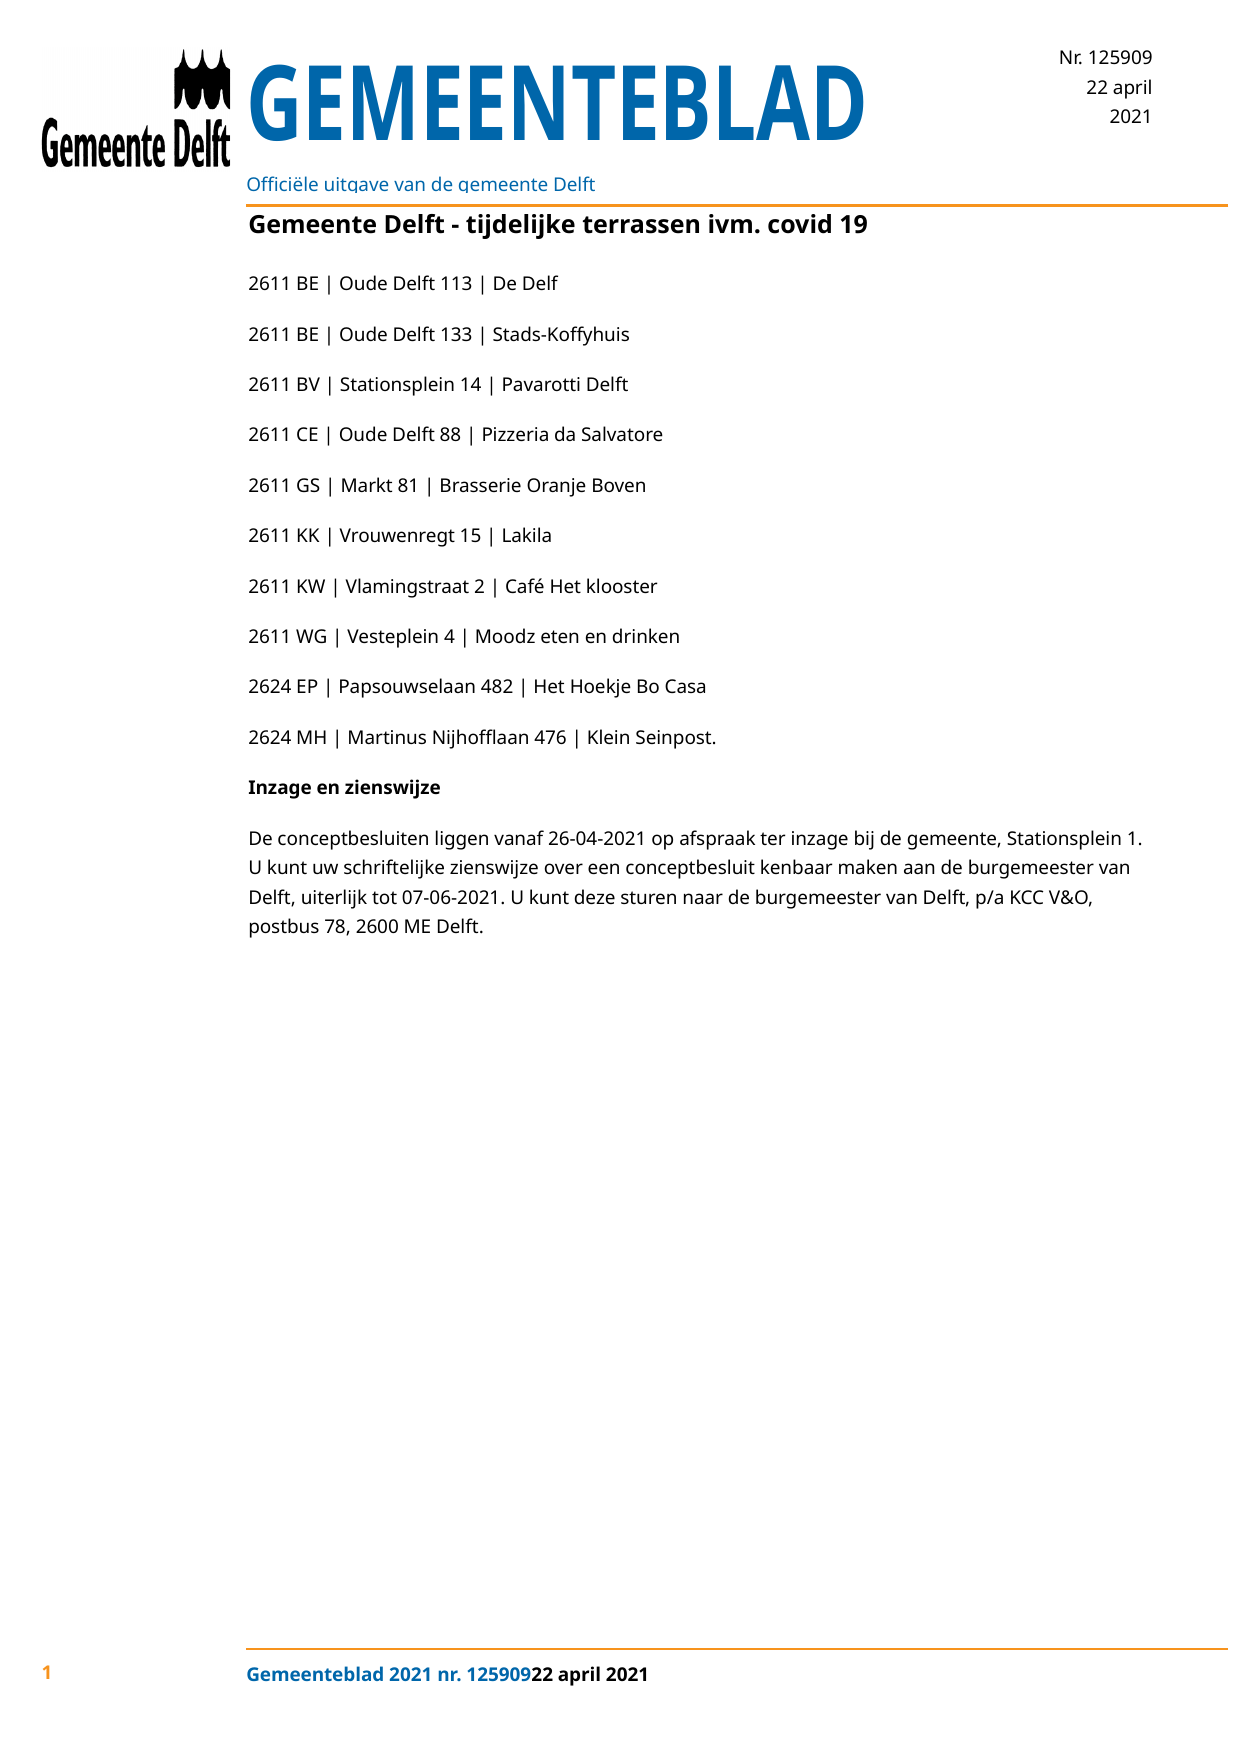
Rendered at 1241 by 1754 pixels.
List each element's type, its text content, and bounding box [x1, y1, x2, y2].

text 2611 CE | Oude Delft 88 | Pizzeria da Salvatore [248, 422, 1152, 447]
text 2611 BV | Stationsplein 14 | Pavarotti Delft [248, 371, 1152, 397]
picture [41, 47, 231, 172]
text Gemeente Delft - tijdelijke terrassen ivm. covid 19 [248, 207, 1152, 241]
text 2611 KW | Vlamingstraat 2 | Café Het klooster [248, 573, 1152, 598]
text 2611 KK | Vrouwenregt 15 | Lakila [248, 522, 1152, 548]
text 2611 BE | Oude Delft 113 | De Delf [248, 270, 1152, 296]
text De conceptbesluiten liggen vanaf 26-04-2021 op afspraak ter inzage bij de gemeente, Stationsplein 1. U kunt uw schriftelijke zienswijze over een conceptbesluit kenbaar maken aan de burgemeester van Delft, uiterlijk tot 07-06-2021. U kunt deze sturen naar de burgemeester van Delft, p/a KCC V&O, postbus 78, 2600 ME Delft. [248, 825, 1152, 939]
text 2611 GS | Markt 81 | Brasserie Oranje Boven [248, 472, 1152, 498]
text 2611 BE | Oude Delft 133 | Stads-Koffyhuis [248, 321, 1152, 346]
text Inzage en zienswijze [248, 774, 1152, 800]
text 2611 WG | Vesteplein 4 | Moodz eten en drinken [248, 623, 1152, 649]
text 2624 MH | Martinus Nijhofflaan 476 | Klein Seinpost. [248, 724, 1152, 750]
text 2624 EP | Papsouwselaan 482 | Het Hoekje Bo Casa [248, 674, 1152, 699]
